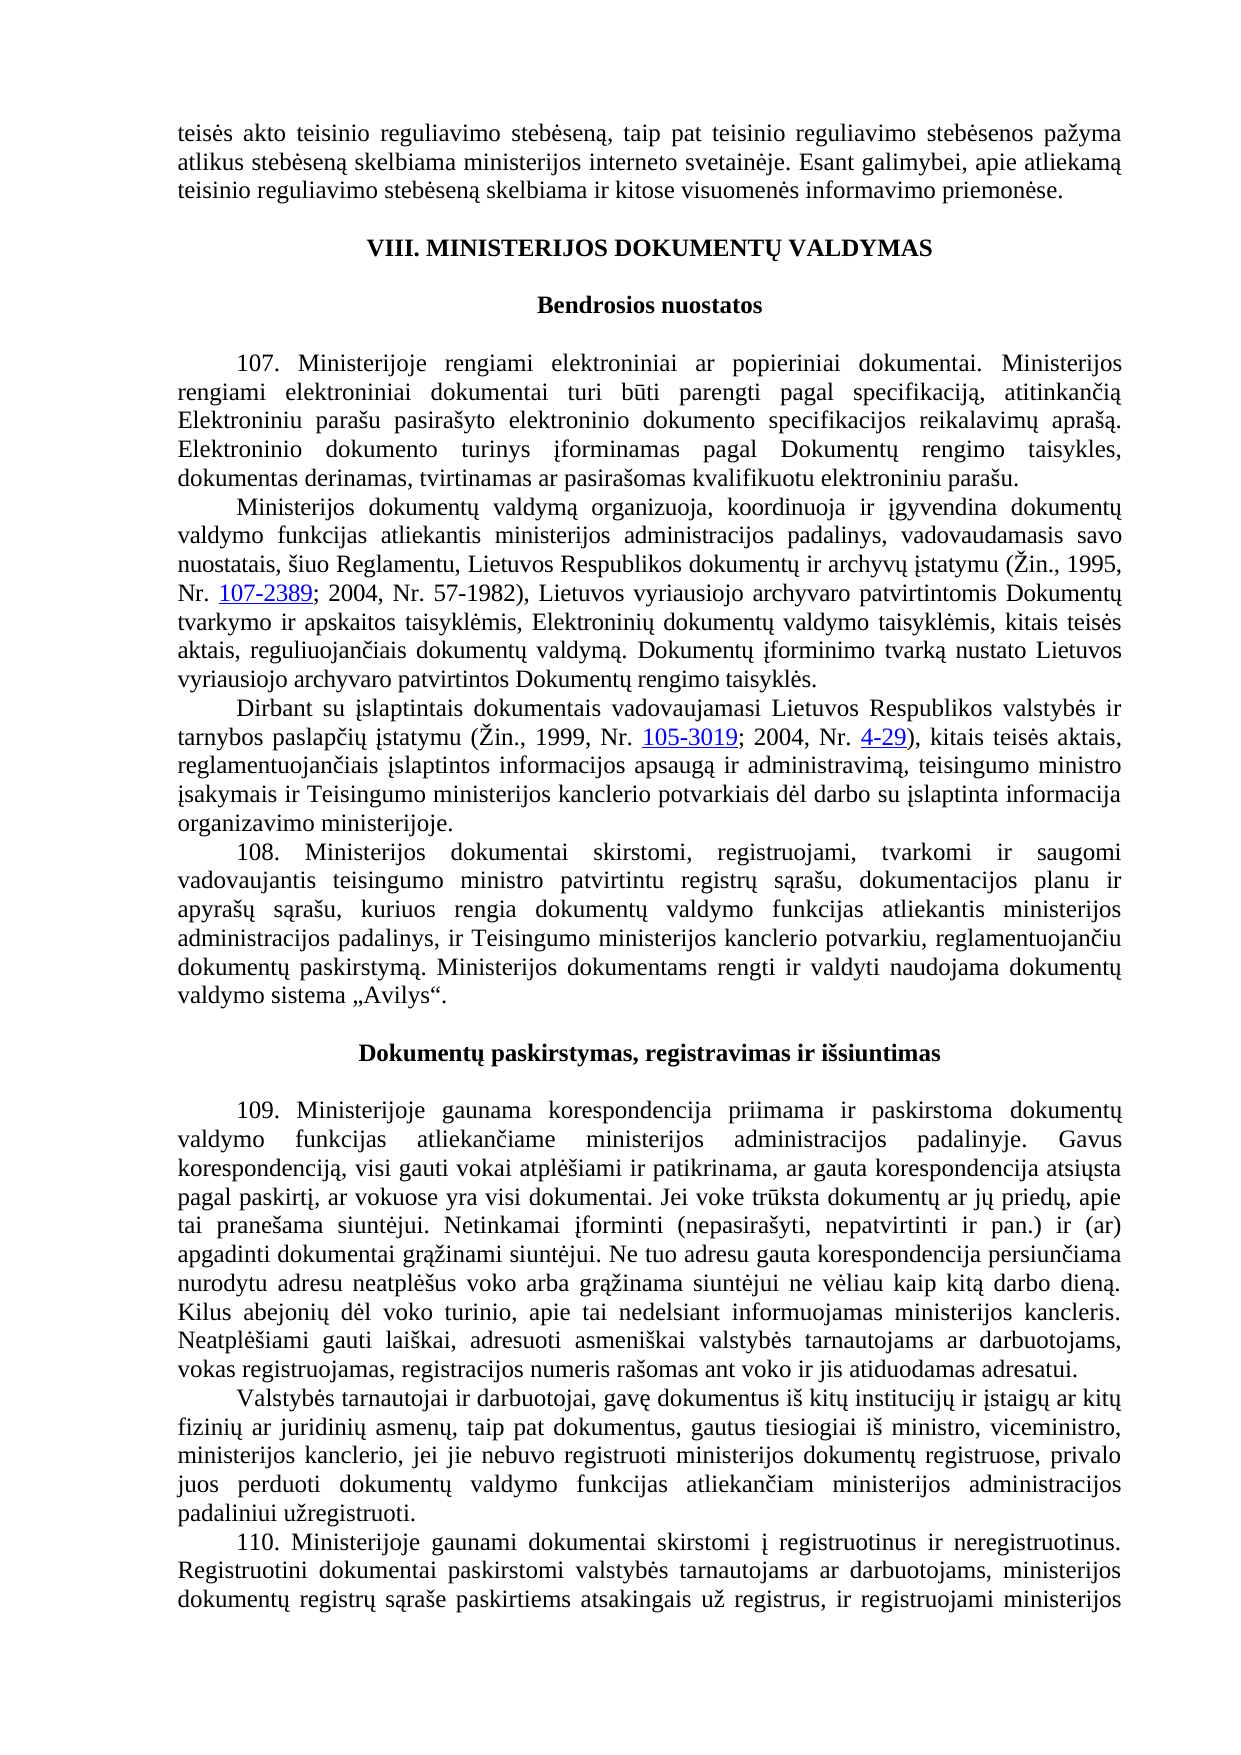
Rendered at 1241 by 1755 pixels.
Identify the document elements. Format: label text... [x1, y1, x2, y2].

text 110. Ministerijoje gaunami dokumentai skirstomi į registruotinus ir neregistruotinus. Registruotini dokumentai paskirstomi valstybės tarnautojams ar darbuotojams, ministerijos dokumentų registrų sąraše paskirtiems atsakingais už registrus, ir registruojami ministerijos [177, 1527, 1122, 1613]
text Valstybės tarnautojai ir darbuotojai, gavę dokumentus iš kitų institucijų ir įstaigų ar kitų fizinių ar juridinių asmenų, taip pat dokumentus, gautus tiesiogiai iš ministro, viceministro, ministerijos kanclerio, jei jie nebuvo registruoti ministerijos dokumentų registruose, privalo juos perduoti dokumentų valdymo funkcijas atliekančiam ministerijos administracijos padaliniui užregistruoti. [177, 1383, 1122, 1527]
text Bendrosios nuostatos [177, 291, 1122, 319]
text 108. Ministerijos dokumentai skirstomi, registruojami, tvarkomi ir saugomi vadovaujantis teisingumo ministro patvirtintu registrų sąrašu, dokumentacijos planu ir apyrašų sąrašu, kuriuos rengia dokumentų valdymo funkcijas atliekantis ministerijos administracijos padalinys, ir Teisingumo ministerijos kanclerio potvarkiu, reglamentuojančiu dokumentų paskirstymą. Ministerijos dokumentams rengti ir valdyti naudojama dokumentų valdymo sistema „Avilys“. [177, 837, 1122, 1009]
text VIII. MINISTERIJOS DOKUMENTŲ VALDYMAS [177, 233, 1122, 262]
text teisės akto teisinio reguliavimo stebėseną, taip pat teisinio reguliavimo stebėsenos pažyma atlikus stebėseną skelbiama ministerijos interneto svetainėje. Esant galimybei, apie atliekamą teisinio reguliavimo stebėseną skelbiama ir kitose visuomenės informavimo priemonėse. [177, 118, 1122, 204]
text Dirbant su įslaptintais dokumentais vadovaujamasi Lietuvos Respublikos valstybės ir tarnybos paslapčių įstatymu (Žin., 1999, Nr. 105-3019; 2004, Nr. 4-29), kitais teisės aktais, reglamentuojančiais įslaptintos informacijos apsaugą ir administravimą, teisingumo ministro įsakymais ir Teisingumo ministerijos kanclerio potvarkiais dėl darbo su įslaptinta informacija organizavimo ministerijoje. [177, 693, 1122, 837]
text Ministerijos dokumentų valdymą organizuoja, koordinuoja ir įgyvendina dokumentų valdymo funkcijas atliekantis ministerijos administracijos padalinys, vadovaudamasis savo nuostatais, šiuo Reglamentu, Lietuvos Respublikos dokumentų ir archyvų įstatymu (Žin., 1995, Nr. 107-2389; 2004, Nr. 57-1982), Lietuvos vyriausiojo archyvaro patvirtintomis Dokumentų tvarkymo ir apskaitos taisyklėmis, Elektroninių dokumentų valdymo taisyklėmis, kitais teisės aktais, reguliuojančiais dokumentų valdymą. Dokumentų įforminimo tvarką nustato Lietuvos vyriausiojo archyvaro patvirtintos Dokumentų rengimo taisyklės. [177, 492, 1122, 693]
text 109. Ministerijoje gaunama korespondencija priimama ir paskirstoma dokumentų valdymo funkcijas atliekančiame ministerijos administracijos padalinyje. Gavus korespondenciją, visi gauti vokai atplėšiami ir patikrinama, ar gauta korespondencija atsiųsta pagal paskirtį, ar vokuose yra visi dokumentai. Jei voke trūksta dokumentų ar jų priedų, apie tai pranešama siuntėjui. Netinkamai įforminti (nepasirašyti, nepatvirtinti ir pan.) ir (ar) apgadinti dokumentai grąžinami siuntėjui. Ne tuo adresu gauta korespondencija persiunčiama nurodytu adresu neatplėšus voko arba grąžinama siuntėjui ne vėliau kaip kitą darbo dieną. Kilus abejonių dėl voko turinio, apie tai nedelsiant informuojamas ministerijos kancleris. Neatplėšiami gauti laiškai, adresuoti asmeniškai valstybės tarnautojams ar darbuotojams, vokas registruojamas, registracijos numeris rašomas ant voko ir jis atiduodamas adresatui. [177, 1096, 1122, 1383]
text 107. Ministerijoje rengiami elektroniniai ar popieriniai dokumentai. Ministerijos rengiami elektroniniai dokumentai turi būti parengti pagal specifikaciją, atitinkančią Elektroniniu parašu pasirašyto elektroninio dokumento specifikacijos reikalavimų aprašą. Elektroninio dokumento turinys įforminamas pagal Dokumentų rengimo taisykles, dokumentas derinamas, tvirtinamas ar pasirašomas kvalifikuotu elektroniniu parašu. [177, 348, 1122, 492]
text Dokumentų paskirstymas, registravimas ir išsiuntimas [177, 1038, 1122, 1067]
